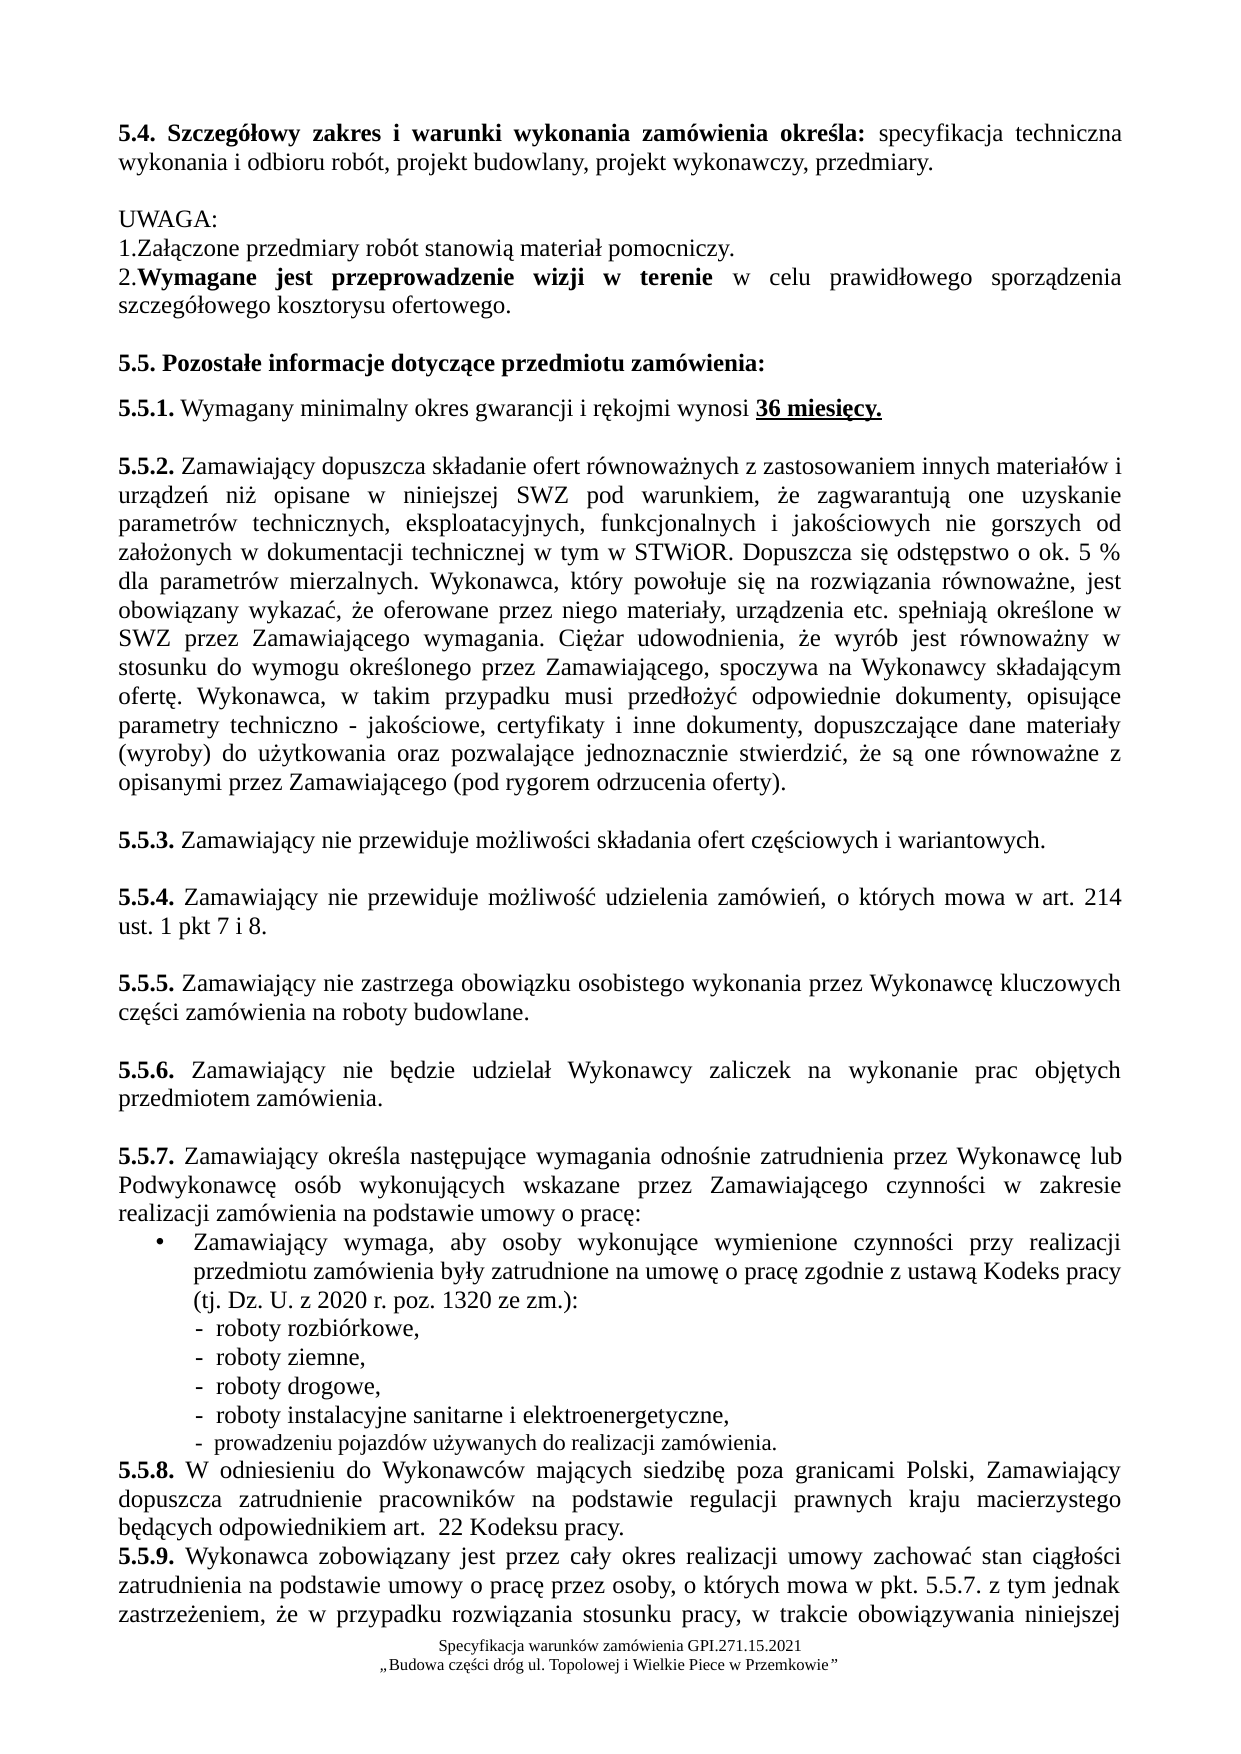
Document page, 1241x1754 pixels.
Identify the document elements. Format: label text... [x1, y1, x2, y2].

text 5.5.2. Zamawiający dopuszcza składanie ofert równoważnych z zastosowaniem innych materiałów i urządzeń niż opisane w niniejszej SWZ pod warunkiem, że zagwarantują one uzyskanie parametrów technicznych, eksploatacyjnych, funkcjonalnych i jakościowych nie gorszych od założonych w dokumentacji technicznej w tym w STWiOR. Dopuszcza się odstępstwo o ok. 5 % dla parametrów mierzalnych. Wykonawca, który powołuje się na rozwiązania równoważne, jest obowiązany wykazać, że oferowane przez niego materiały, urządzenia etc. spełniają określone w SWZ przez Zamawiającego wymagania. Ciężar udowodnienia, że wyrób jest równoważny w stosunku do wymogu określonego przez Zamawiającego, spoczywa na Wykonawcy składającym ofertę. Wykonawca, w takim przypadku musi przedłożyć odpowiednie dokumenty, opisujące parametry techniczno - jakościowe, certyfikaty i inne dokumenty, dopuszczające dane materiały (wyroby) do użytkowania oraz pozwalające jednoznacznie stwierdzić, że są one równoważne z opisanymi przez Zamawiającego (pod rygorem odrzucenia oferty). [118, 451, 1122, 796]
text 5.5.3. Zamawiający nie przewiduje możliwości składania ofert częściowych i wariantowych. [118, 825, 1122, 853]
text UWAGA: [118, 204, 1122, 233]
text - prowadzeniu pojazdów używanych do realizacji zamówienia. [195, 1428, 1122, 1455]
text - roboty rozbiórkowe, [195, 1313, 1122, 1342]
text 5.5.8. W odniesieniu do Wykonawców mających siedzibę poza granicami Polski, Zamawiający dopuszcza zatrudnienie pracowników na podstawie regulacji prawnych kraju macierzystego będących odpowiednikiem art. 22 Kodeksu pracy. [118, 1455, 1122, 1541]
list 5.5. Pozostałe informacje dotyczące przedmiotu zamówienia: [118, 348, 1122, 377]
text 5.5.1. Wymagany minimalny okres gwarancji i rękojmi wynosi 36 miesięcy. [118, 393, 1122, 422]
text 5.5.4. Zamawiający nie przewiduje możliwość udzielenia zamówień, o których mowa w art. 214 ust. 1 pkt 7 i 8. [118, 882, 1122, 940]
text - roboty drogowe, [195, 1371, 1122, 1400]
text 5.4. Szczegółowy zakres i warunki wykonania zamówienia określa: specyfikacja techniczna wykonania i odbioru robót, projekt budowlany, projekt wykonawczy, przedmiary. [118, 118, 1122, 176]
text 1.Załączone przedmiary robót stanowią materiał pomocniczy. [118, 233, 1122, 262]
text 5.5.5. Zamawiający nie zastrzega obowiązku osobistego wykonania przez Wykonawcę kluczowych części zamówienia na roboty budowlane. [118, 968, 1122, 1026]
text - roboty instalacyjne sanitarne i elektroenergetyczne, [195, 1400, 1122, 1428]
list Zamawiający wymaga, aby osoby wykonujące wymienione czynności przy realizacji przedmiotu zamówienia były zatrudnione na umowę o pracę zgodnie z ustawą Kodeks pracy (tj. Dz. U. z 2020 r. poz. 1320 ze zm.): [156, 1227, 1122, 1313]
text 5.5.7. Zamawiający określa następujące wymagania odnośnie zatrudnienia przez Wykonawcę lub Podwykonawcę osób wykonujących wskazane przez Zamawiającego czynności w zakresie realizacji zamówienia na podstawie umowy o pracę: [118, 1141, 1122, 1227]
text 2.Wymagane jest przeprowadzenie wizji w terenie w celu prawidłowego sporządzenia szczegółowego kosztorysu ofertowego. [118, 262, 1122, 319]
text 5.5.9. Wykonawca zobowiązany jest przez cały okres realizacji umowy zachować stan ciągłości zatrudnienia na podstawie umowy o pracę przez osoby, o których mowa w pkt. 5.5.7. z tym jednak zastrzeżeniem, że w przypadku rozwiązania stosunku pracy, w trakcie obowiązywania niniejszej [118, 1541, 1122, 1627]
text 5.5.6. Zamawiający nie będzie udzielał Wykonawcy zaliczek na wykonanie prac objętych przedmiotem zamówienia. [118, 1055, 1122, 1112]
text - roboty ziemne, [195, 1342, 1122, 1371]
